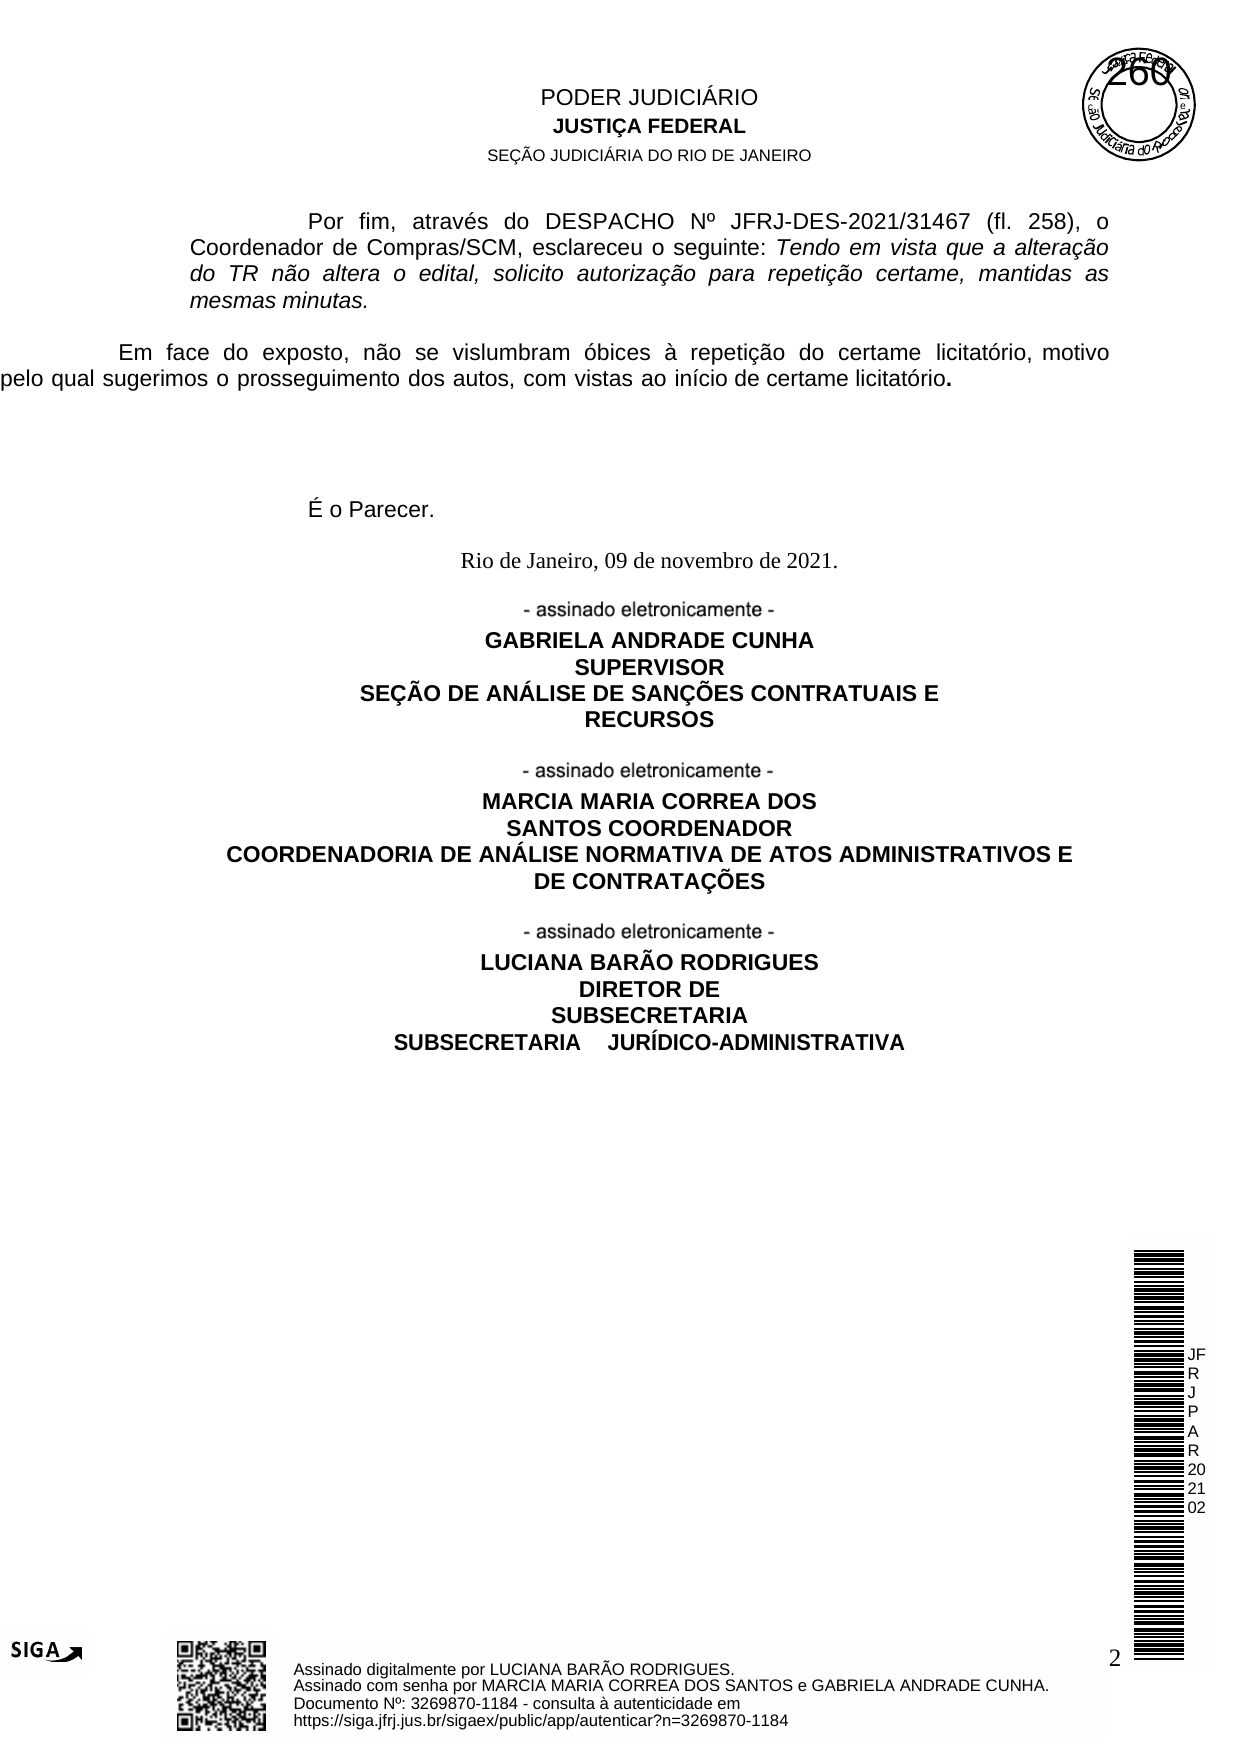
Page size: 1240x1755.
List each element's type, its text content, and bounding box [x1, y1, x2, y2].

text JFRJPAR202102819A [1187, 1345, 1206, 1517]
text SEÇÃO JUDICIÁRIA DO RIO DE JANEIRO [293, 145, 1005, 164]
text ç [1088, 101, 1100, 109]
text LUCIANA BARÃO RODRIGUES DIRETOR DE SUBSECRETARIA [477, 949, 822, 1028]
text É o Parecer. [308, 496, 1239, 522]
text GABRIELA ANDRADE CUNHA SUPERVISOR [431, 627, 868, 680]
text COORDENADORIA DE ANÁLISE NORMATIVA DE ATOS ADMINISTRATIVOS E DE CONTRATAÇÕES [209, 841, 1089, 894]
text Em face do exposto, não se vislumbram óbices à repetição do certame licitatório, motivo pelo qual sugerimos o prosseguimento dos autos, com vistas ao início de certame licitatório. [0, 339, 1109, 392]
text SUBSECRETARIA JURÍDICO-ADMINISTRATIVA [293, 1029, 1005, 1055]
text SEÇÃO DE ANÁLISE DE SANÇÕES CONTRATUAIS E RECURSOS [293, 680, 1005, 733]
text PODER JUDICIÁRIO [293, 84, 1006, 110]
text Por fim, através do DESPACHO Nº JFRJ-DES-2021/31467 (fl. 258), o Coordenador de Compras/SCM, esclareceu o seguinte: Tendo em vista que a alteração do TR não altera o edital, solicito autorização para repetição certame, mantidas as mesmas minutas. [189, 208, 1109, 313]
text e [1180, 100, 1192, 109]
text Rio de Janeiro, 09 de novembro de 2021. [293, 547, 1005, 573]
text JUSTIÇA FEDERAL [293, 113, 1006, 137]
text MARCIA MARIA CORREA DOS SANTOS COORDENADOR [431, 788, 867, 841]
